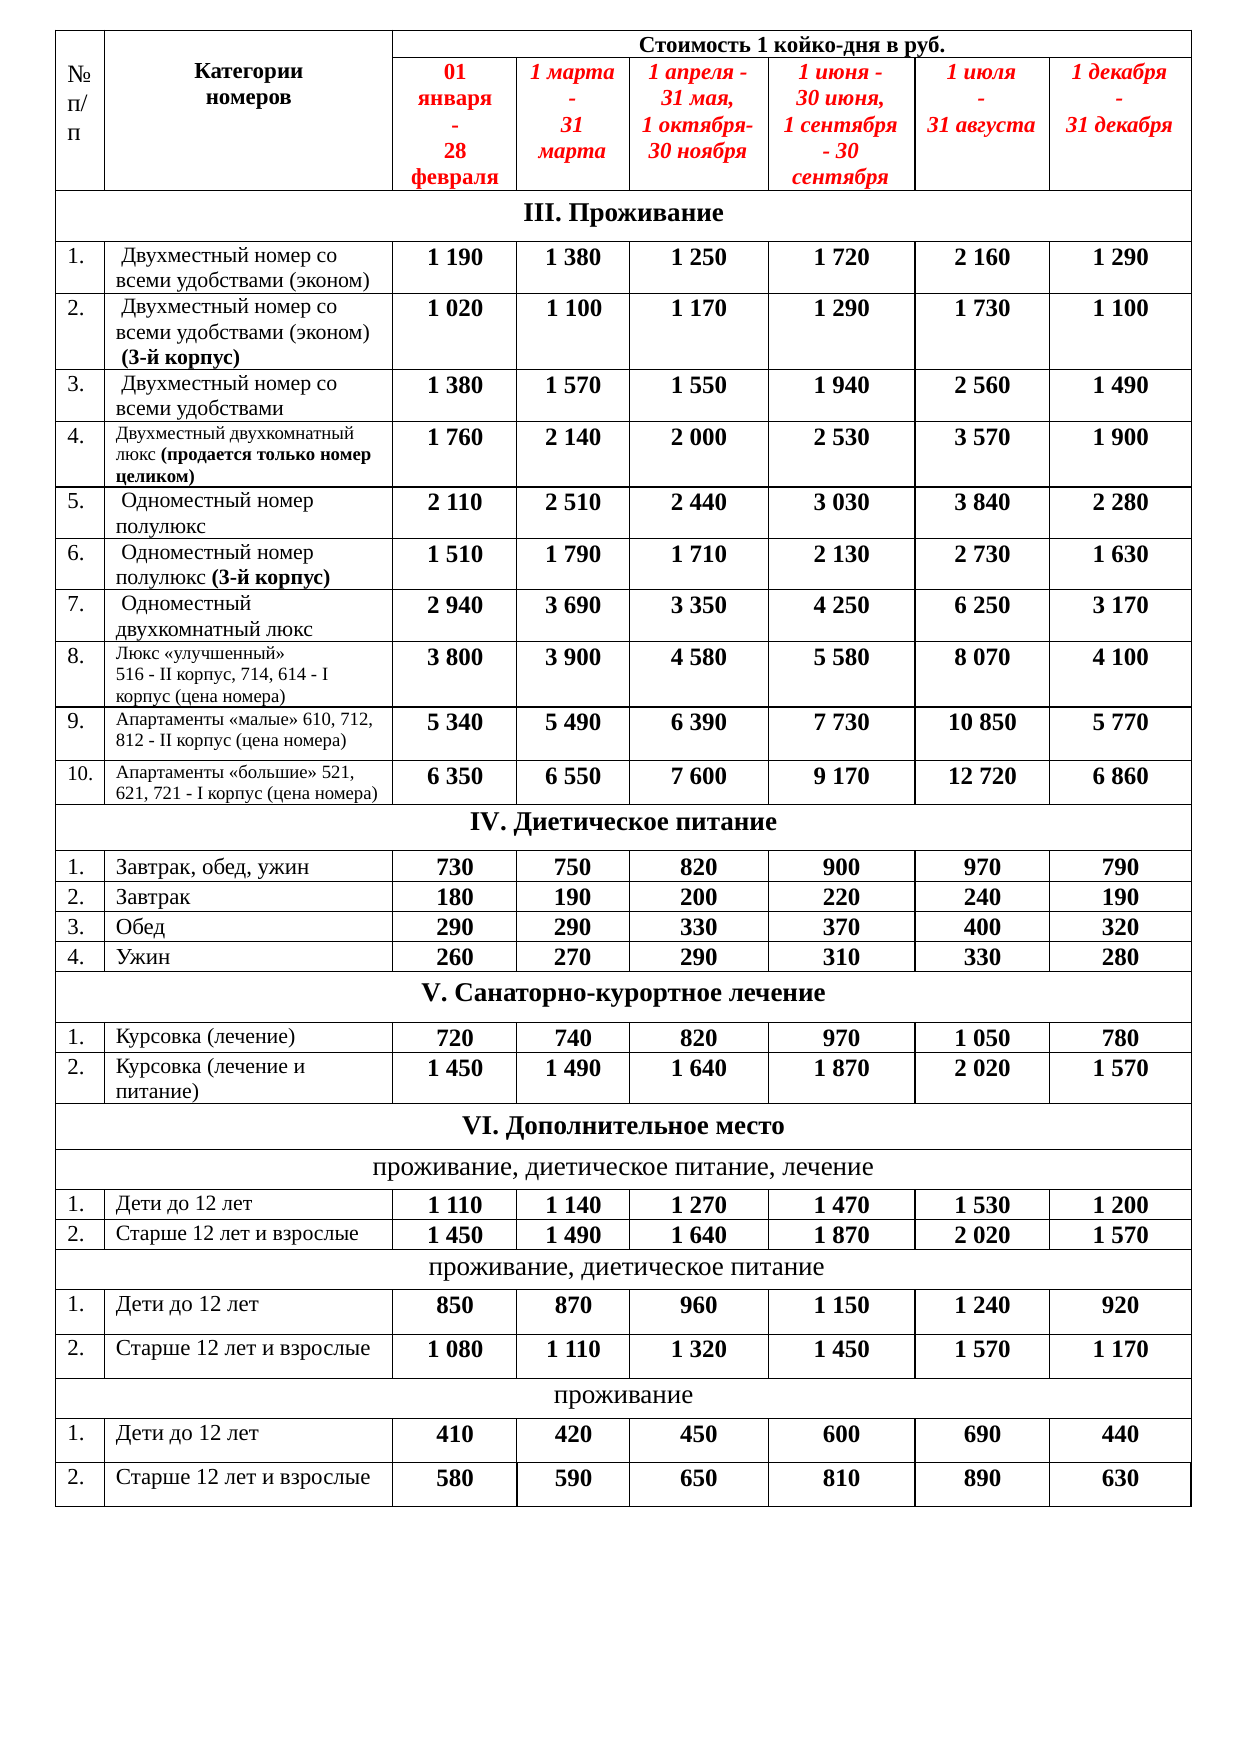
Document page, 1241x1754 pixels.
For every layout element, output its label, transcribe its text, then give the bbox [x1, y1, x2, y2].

table_cell 820 [630, 851, 768, 881]
table_cell 1. [56, 242, 104, 292]
table_cell 1 530 [916, 1190, 1049, 1219]
table_cell 1 110 [393, 1190, 516, 1219]
table_cell 3 170 [1050, 590, 1191, 641]
table_cell 1 760 [393, 422, 516, 486]
table_cell 450 [630, 1419, 768, 1462]
table_cell 1 570 [916, 1335, 1049, 1377]
table_cell 790 [1050, 851, 1191, 881]
table_cell VI. Дополнительное место [56, 1104, 1191, 1148]
table_cell 6 250 [916, 590, 1049, 641]
table_cell 1 380 [393, 370, 516, 421]
table_cell 240 [916, 882, 1049, 911]
table_cell 2. [56, 882, 104, 911]
table_cell 1 790 [517, 539, 629, 589]
table_cell 280 [1050, 942, 1191, 971]
table_cell Апартаменты «большие» 521, 621, 721 - I корпус (цена номера) [105, 761, 392, 804]
table_cell 2. [56, 1053, 104, 1103]
table_cell 1 900 [1050, 422, 1191, 486]
table_cell 5 490 [517, 708, 629, 760]
table_cell 1. [56, 1023, 104, 1052]
table_cell 720 [393, 1023, 516, 1052]
table_cell Одноместный двухкомнатный люкс [105, 590, 392, 641]
table_cell 1 570 [517, 370, 629, 421]
table_cell 8 070 [916, 642, 1049, 706]
table_cell 1. [56, 1419, 104, 1462]
table_cell 9 170 [769, 761, 914, 804]
table_cell Люкс «улучшенный» 516 - II корпус, 714, 614 - I корпус (цена номера) [105, 642, 392, 706]
table_cell 6 860 [1050, 761, 1191, 804]
table_cell 1 020 [393, 294, 516, 369]
table_cell 2. [56, 1220, 104, 1249]
table_cell 810 [769, 1463, 914, 1506]
table_cell 4 250 [769, 590, 914, 641]
table_header Стоимость 1 койко-дня в руб. [393, 31, 1191, 57]
table_cell 6 390 [630, 708, 768, 760]
table_cell 5 340 [393, 708, 516, 760]
table_cell 1 декабря - 31 декабря [1050, 58, 1191, 190]
table_cell 1 940 [769, 370, 914, 421]
table_cell 1 100 [1050, 294, 1191, 369]
table_cell 4. [56, 942, 104, 971]
table_cell 1. [56, 1190, 104, 1219]
table_cell IV. Диетическое питание [56, 805, 1191, 850]
table_cell 2 530 [769, 422, 914, 486]
table_cell 180 [393, 882, 516, 911]
table_cell 1 570 [1050, 1220, 1191, 1249]
table_cell 850 [393, 1290, 516, 1333]
table_cell 1 250 [630, 242, 768, 292]
table_cell 1 июля - 31 августа [916, 58, 1049, 190]
table_cell 200 [630, 882, 768, 911]
table_cell 320 [1050, 912, 1191, 941]
table_cell 2 140 [517, 422, 629, 486]
table_cell 1. [56, 1290, 104, 1333]
table_cell Курсовка (лечение) [105, 1023, 392, 1052]
table_cell 1 240 [916, 1290, 1049, 1333]
table_cell 6. [56, 539, 104, 589]
table_cell 580 [393, 1463, 516, 1506]
table_cell 330 [916, 942, 1049, 971]
table_cell 190 [517, 882, 629, 911]
table_cell проживание, диетическое питание [56, 1250, 1191, 1289]
table_cell 2 020 [916, 1220, 1049, 1249]
table_cell 1 450 [769, 1335, 914, 1377]
table_cell 290 [630, 942, 768, 971]
table_cell 290 [517, 912, 629, 941]
table_cell 7 730 [769, 708, 914, 760]
table_cell 1 апреля - 31 мая, 1 октября-30 ноября [630, 58, 768, 190]
table_cell 1 510 [393, 539, 516, 589]
table_cell 1 720 [769, 242, 914, 292]
table_cell 1 290 [769, 294, 914, 369]
table_cell 1 630 [1050, 539, 1191, 589]
table_cell 2 110 [393, 488, 516, 538]
table_cell 1 110 [517, 1335, 629, 1377]
table_cell Старше 12 лет и взрослые [105, 1335, 392, 1377]
table_cell 310 [769, 942, 914, 971]
table_cell 970 [916, 851, 1049, 881]
table_cell 1 150 [769, 1290, 914, 1333]
table_cell 4 100 [1050, 642, 1191, 706]
table_cell Дети до 12 лет [105, 1290, 392, 1333]
table_cell 600 [769, 1419, 914, 1462]
table_cell 3 900 [517, 642, 629, 706]
table_cell Двухместный номер со всеми удобствами (эконом) [105, 242, 392, 292]
table_cell 4 580 [630, 642, 768, 706]
table_cell 690 [916, 1419, 1049, 1462]
table_cell Курсовка (лечение и питание) [105, 1053, 392, 1103]
table_cell 440 [1050, 1419, 1191, 1462]
table_cell 10 850 [916, 708, 1049, 760]
table_cell 820 [630, 1023, 768, 1052]
table_cell Старше 12 лет и взрослые [105, 1220, 392, 1249]
table_cell 5 770 [1050, 708, 1191, 760]
table_cell Дети до 12 лет [105, 1419, 392, 1462]
table_cell 260 [393, 942, 516, 971]
table_cell 3. [56, 912, 104, 941]
table_cell 3. [56, 370, 104, 421]
table_header Категории номеров [105, 31, 392, 190]
table_cell 2 280 [1050, 488, 1191, 538]
table_cell 270 [517, 942, 629, 971]
table_cell Старше 12 лет и взрослые [105, 1463, 392, 1506]
table_cell 6 550 [517, 761, 629, 804]
table_cell 1 640 [630, 1053, 768, 1103]
table_cell 2 000 [630, 422, 768, 486]
table_cell 2. [56, 294, 104, 369]
table_cell 6 350 [393, 761, 516, 804]
table_cell 730 [393, 851, 516, 881]
table_cell 3 800 [393, 642, 516, 706]
table_cell 5 580 [769, 642, 914, 706]
table_cell 1 июня - 30 июня, 1 сентября - 30 сентября [769, 58, 914, 190]
table_cell 2 130 [769, 539, 914, 589]
table_cell 2 160 [916, 242, 1049, 292]
table_cell 3 350 [630, 590, 768, 641]
table_cell III. Проживание [56, 191, 1191, 241]
table_cell 1 490 [517, 1220, 629, 1249]
table_cell 1 870 [769, 1053, 914, 1103]
table_cell Ужин [105, 942, 392, 971]
table_cell 3 840 [916, 488, 1049, 538]
table_cell 190 [1050, 882, 1191, 911]
table_cell 10. [56, 761, 104, 804]
table_header № п/п [56, 31, 104, 190]
table_cell 1 490 [517, 1053, 629, 1103]
table_cell 1. [56, 851, 104, 881]
table_cell Завтрак [105, 882, 392, 911]
table_cell Завтрак, обед, ужин [105, 851, 392, 881]
table_cell 2 440 [630, 488, 768, 538]
table_cell 890 [916, 1463, 1049, 1506]
table_cell 12 720 [916, 761, 1049, 804]
table_cell 7. [56, 590, 104, 641]
table_cell 630 [1050, 1463, 1190, 1506]
table_cell 370 [769, 912, 914, 941]
table_cell 1 450 [393, 1053, 516, 1103]
table_cell Двухместный номер со всеми удобствами [105, 370, 392, 421]
table_cell 420 [517, 1419, 629, 1462]
table_cell 1 550 [630, 370, 768, 421]
table_cell проживание [56, 1379, 1191, 1418]
table_cell 1 170 [630, 294, 768, 369]
table_cell 2. [56, 1463, 104, 1506]
table_cell 1 200 [1050, 1190, 1191, 1219]
table_cell 9. [56, 708, 104, 760]
table_cell 330 [630, 912, 768, 941]
table_cell Двухместный номер со всеми удобствами (эконом) (3-й корпус) [105, 294, 392, 369]
table_cell 410 [393, 1419, 516, 1462]
table_cell 1 470 [769, 1190, 914, 1219]
table_cell 01 января - 28 февраля [393, 58, 516, 190]
table_cell 900 [769, 851, 914, 881]
table_cell 1 730 [916, 294, 1049, 369]
table_cell 7 600 [630, 761, 768, 804]
table_cell 1 190 [393, 242, 516, 292]
table_cell 1 870 [769, 1220, 914, 1249]
table_cell 1 710 [630, 539, 768, 589]
table_cell 1 380 [517, 242, 629, 292]
table_cell Обед [105, 912, 392, 941]
table_cell 2 560 [916, 370, 1049, 421]
table_cell 8. [56, 642, 104, 706]
table_cell 290 [393, 912, 516, 941]
table_cell 3 690 [517, 590, 629, 641]
table_cell Двухместный двухкомнатный люкс (продается только номер целиком) [105, 422, 392, 486]
table_cell 5. [56, 488, 104, 538]
table_cell 2 020 [916, 1053, 1049, 1103]
table_cell 750 [517, 851, 629, 881]
table_cell 3 030 [769, 488, 914, 538]
table_cell 2 730 [916, 539, 1049, 589]
table_cell 920 [1050, 1290, 1191, 1333]
table_cell 3 570 [916, 422, 1049, 486]
table_cell 1 320 [630, 1335, 768, 1377]
table_cell 2 510 [517, 488, 629, 538]
table_cell 960 [630, 1290, 768, 1333]
table_cell 870 [517, 1290, 629, 1333]
table_cell 1 570 [1050, 1053, 1191, 1103]
table_cell 1 170 [1050, 1335, 1191, 1377]
table_cell 650 [630, 1463, 768, 1506]
table_cell 1 140 [517, 1190, 629, 1219]
table_cell Одноместный номер полулюкс [105, 488, 392, 538]
table_cell 4. [56, 422, 104, 486]
table_cell 1 марта - 31 марта [517, 58, 629, 190]
table_cell 740 [517, 1023, 629, 1052]
table_cell 780 [1050, 1023, 1191, 1052]
table_cell 590 [518, 1463, 629, 1506]
table_cell 1 050 [916, 1023, 1049, 1052]
table_cell 2 940 [393, 590, 516, 641]
table_cell 1 080 [393, 1335, 516, 1377]
table_cell 1 640 [630, 1220, 768, 1249]
table_cell 1 290 [1050, 242, 1191, 292]
table_cell V. Санаторно-курортное лечение [56, 972, 1191, 1022]
table_cell 2. [56, 1335, 104, 1377]
table_cell Одноместный номер полулюкс (3-й корпус) [105, 539, 392, 589]
table_cell 1 490 [1050, 370, 1191, 421]
table_cell 1 100 [517, 294, 629, 369]
table_cell 1 450 [393, 1220, 516, 1249]
table_cell Дети до 12 лет [105, 1190, 392, 1219]
table_cell 1 270 [630, 1190, 768, 1219]
table_cell Апартаменты «малые» 610, 712, 812 - II корпус (цена номера) [105, 708, 392, 760]
table_cell 400 [916, 912, 1049, 941]
table_cell 220 [769, 882, 914, 911]
table_cell 970 [769, 1023, 914, 1052]
table_cell проживание, диетическое питание, лечение [56, 1150, 1191, 1189]
